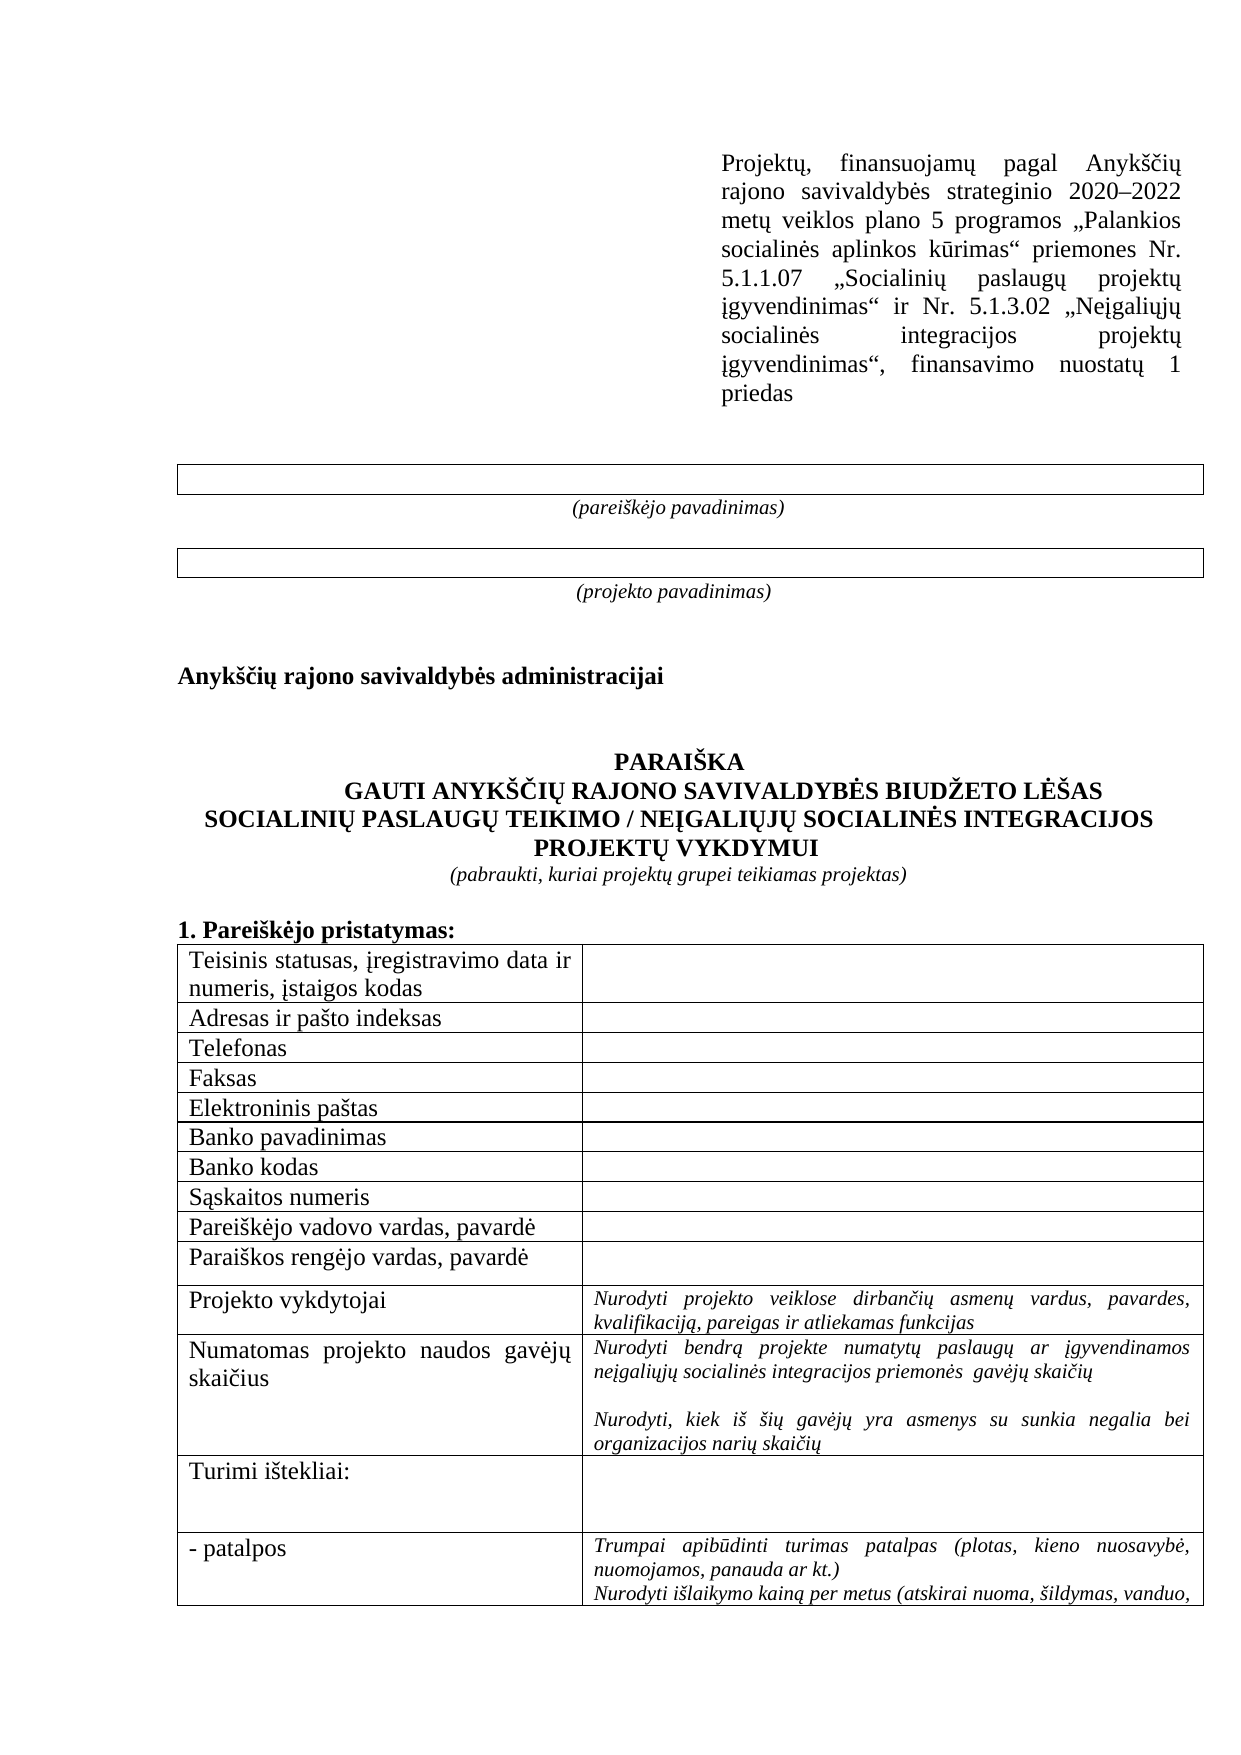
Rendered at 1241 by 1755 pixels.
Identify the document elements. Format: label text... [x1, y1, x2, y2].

table_cell Banko pavadinimas [178, 1123, 582, 1151]
text Projektų, finansuojamų pagal Anykščių rajono savivaldybės strateginio 2020–2022 metų veiklos plano 5 programos „Palankios socialinės aplinkos kūrimas“ priemones Nr. 5.1.1.07 „Socialinių paslaugų projektų įgyvendinimas“ ir Nr. 5.1.3.02 „Neįgaliųjų socialinės integracijos projektų įgyvendinimas“, finansavimo nuostatų 1 priedas [721, 148, 1181, 406]
table_cell - patalpos [178, 1533, 582, 1605]
table_header [178, 549, 1203, 577]
table_cell Nurodyti bendrą projekte numatytų paslaugų ar įgyvendinamos neįgaliųjų socialinės integracijos priemonės gavėjų skaičių Nurodyti, kiek iš šių gavėjų yra asmenys su sunkia negalia bei organizacijos narių skaičių [583, 1335, 1203, 1455]
table_cell Elektroninis paštas [178, 1093, 582, 1121]
text GAUTI ANYKŠČIŲ RAJONO SAVIVALDYBĖS BIUDŽETO LĖŠAS SOCIALINIŲ PASLAUGŲ TEIKIMO / NEĮGALIŲJŲ SOCIALINĖS INTEGRACIJOS PROJEKTŲ VYKDYMUI [177, 776, 1181, 862]
table_cell [583, 1456, 1203, 1532]
table_cell [583, 1003, 1203, 1032]
table_cell Telefonas [178, 1033, 582, 1062]
table_cell Banko kodas [178, 1152, 582, 1181]
table_cell Adresas ir pašto indeksas [178, 1003, 582, 1032]
table_cell Numatomas projekto naudos gavėjų skaičius [178, 1335, 582, 1455]
table_header [583, 945, 1203, 1002]
table_cell [583, 1063, 1203, 1092]
table_cell [583, 1152, 1203, 1181]
text (pabraukti, kuriai projektų grupei teikiamas projektas) [177, 862, 1181, 886]
text 1. Pareiškėjo pristatymas: [177, 915, 1181, 944]
text Anykščių rajono savivaldybės administracijai [177, 661, 1181, 689]
table_cell Turimi ištekliai: [178, 1456, 582, 1532]
table_cell Sąskaitos numeris [178, 1182, 582, 1211]
table_cell [583, 1212, 1203, 1241]
text (pareiškėjo pavadinimas) [177, 495, 1181, 519]
table_header [178, 465, 1203, 494]
table_cell Projekto vykdytojai [178, 1286, 582, 1334]
text (projekto pavadinimas) [168, 578, 1181, 603]
table_cell Paraiškos rengėjo vardas, pavardė [178, 1242, 582, 1284]
text PARAIŠKA [177, 747, 1181, 776]
table_cell Nurodyti projekto veiklose dirbančių asmenų vardus, pavardes, kvalifikaciją, pareigas ir atliekamas funkcijas [583, 1286, 1203, 1334]
table_cell [583, 1182, 1203, 1211]
table_cell [583, 1242, 1203, 1284]
table_cell Faksas [178, 1063, 582, 1092]
table_cell [583, 1033, 1203, 1062]
table_cell [583, 1093, 1203, 1121]
table_cell [583, 1123, 1203, 1151]
table_cell Trumpai apibūdinti turimas patalpas (plotas, kieno nuosavybė, nuomojamos, panauda ar kt.) Nurodyti išlaikymo kainą per metus (atskirai nuoma, šildymas, vanduo, [583, 1533, 1203, 1605]
table_header Teisinis statusas, įregistravimo data ir numeris, įstaigos kodas [178, 945, 582, 1002]
table_cell Pareiškėjo vadovo vardas, pavardė [178, 1212, 582, 1241]
